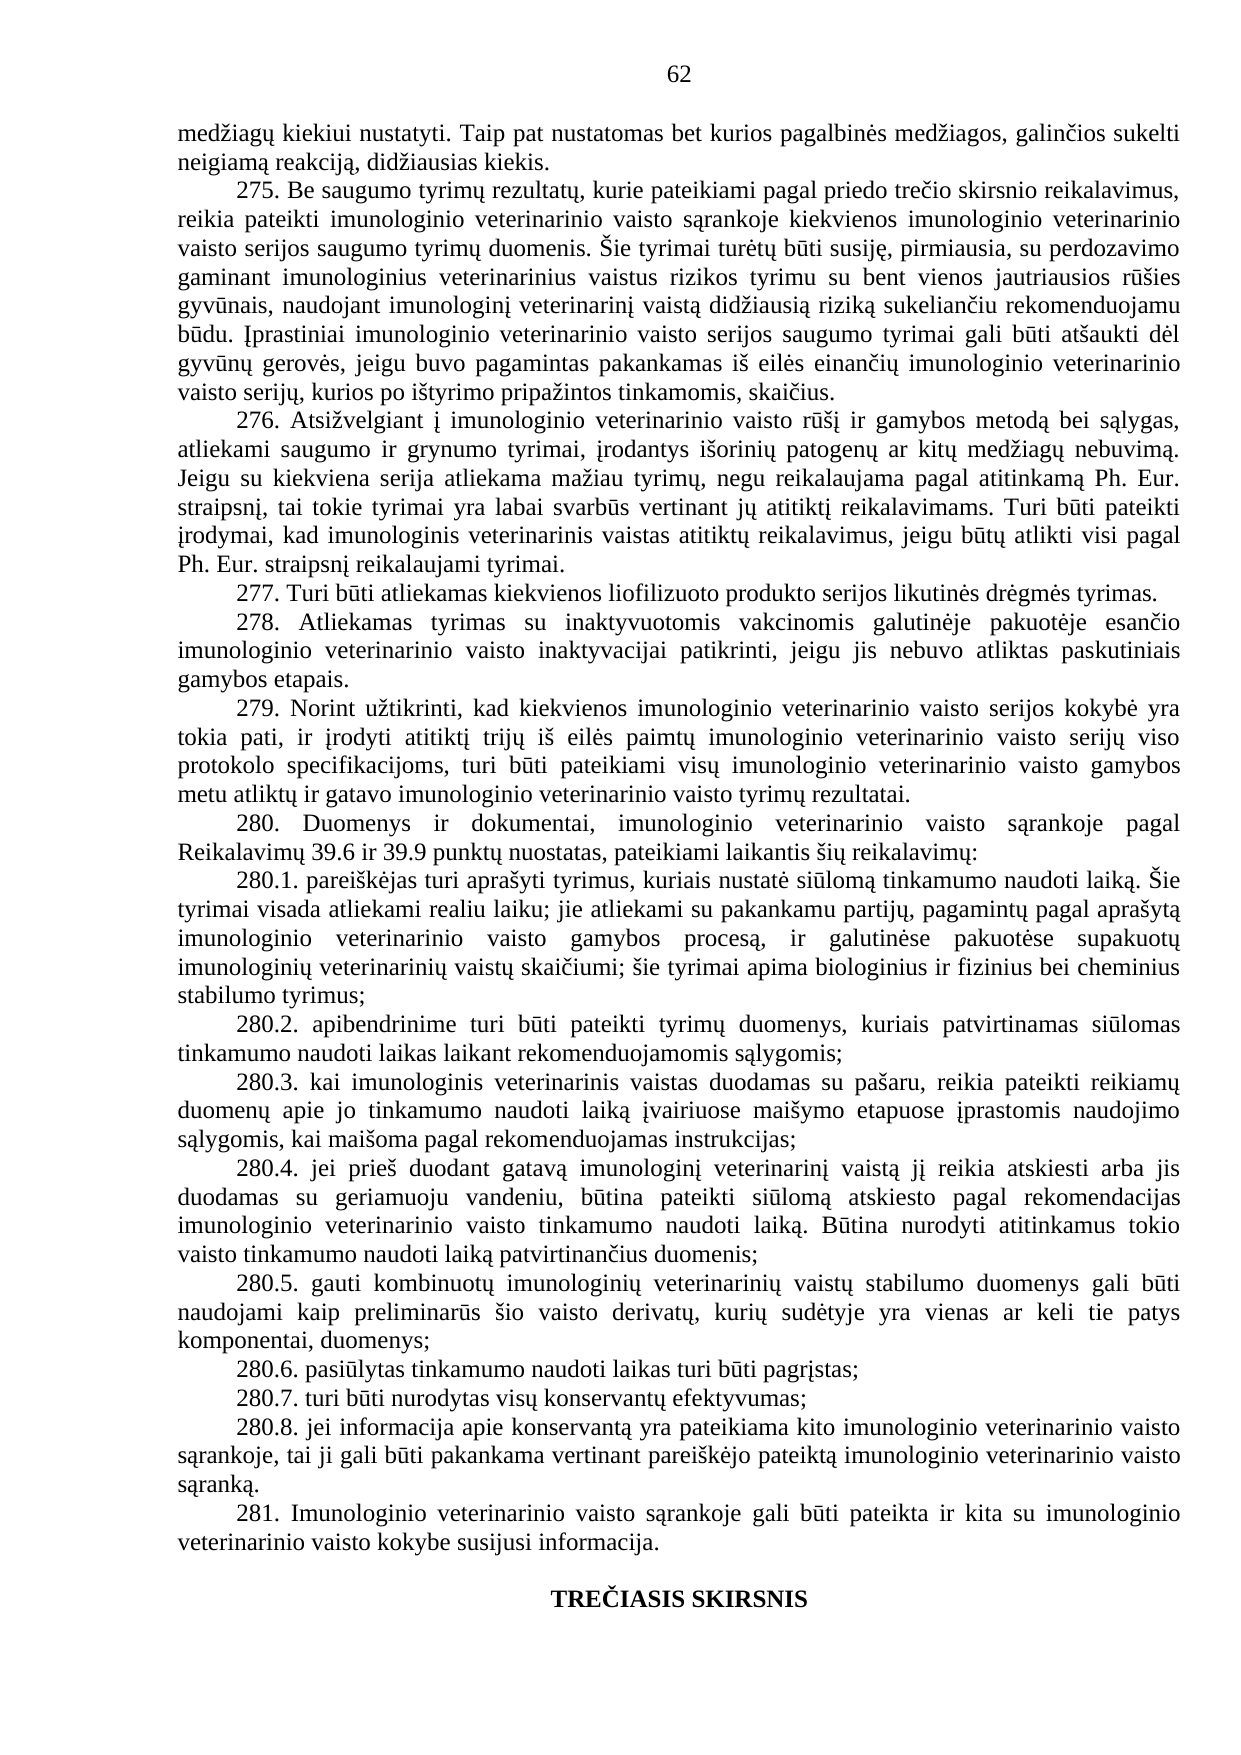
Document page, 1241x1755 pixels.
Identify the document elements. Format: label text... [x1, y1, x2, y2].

text 280.6. pasiūlytas tinkamumo naudoti laikas turi būti pagrįstas; [177, 1354, 1181, 1383]
text 279. Norint užtikrinti, kad kiekvienos imunologinio veterinarinio vaisto serijos kokybė yra tokia pati, ir įrodyti atitiktį trijų iš eilės paimtų imunologinio veterinarinio vaisto serijų viso protokolo specifikacijoms, turi būti pateikiami visų imunologinio veterinarinio vaisto gamybos metu atliktų ir gatavo imunologinio veterinarinio vaisto tyrimų rezultatai. [177, 693, 1181, 808]
text 276. Atsižvelgiant į imunologinio veterinarinio vaisto rūšį ir gamybos metodą bei sąlygas, atliekami saugumo ir grynumo tyrimai, įrodantys išorinių patogenų ar kitų medžiagų nebuvimą. Jeigu su kiekviena serija atliekama mažiau tyrimų, negu reikalaujama pagal atitinkamą Ph. Eur. straipsnį, tai tokie tyrimai yra labai svarbūs vertinant jų atitiktį reikalavimams. Turi būti pateikti įrodymai, kad imunologinis veterinarinis vaistas atitiktų reikalavimus, jeigu būtų atlikti visi pagal Ph. Eur. straipsnį reikalaujami tyrimai. [177, 406, 1181, 578]
text 280.8. jei informacija apie konservantą yra pateikiama kito imunologinio veterinarinio vaisto sąrankoje, tai ji gali būti pakankama vertinant pareiškėjo pateiktą imunologinio veterinarinio vaisto sąranką. [177, 1412, 1181, 1498]
text 281. Imunologinio veterinarinio vaisto sąrankoje gali būti pateikta ir kita su imunologinio veterinarinio vaisto kokybe susijusi informacija. [177, 1498, 1181, 1556]
text 280.7. turi būti nurodytas visų konservantų efektyvumas; [177, 1383, 1181, 1412]
text 277. Turi būti atliekamas kiekvienos liofilizuoto produkto serijos likutinės drėgmės tyrimas. [177, 578, 1181, 607]
text 280.5. gauti kombinuotų imunologinių veterinarinių vaistų stabilumo duomenys gali būti naudojami kaip preliminarūs šio vaisto derivatų, kurių sudėtyje yra vienas ar keli tie patys komponentai, duomenys; [177, 1268, 1181, 1354]
text 280.2. apibendrinime turi būti pateikti tyrimų duomenys, kuriais patvirtinamas siūlomas tinkamumo naudoti laikas laikant rekomenduojamomis sąlygomis; [177, 1009, 1181, 1067]
text 275. Be saugumo tyrimų rezultatų, kurie pateikiami pagal priedo trečio skirsnio reikalavimus, reikia pateikti imunologinio veterinarinio vaisto sąrankoje kiekvienos imunologinio veterinarinio vaisto serijos saugumo tyrimų duomenis. Šie tyrimai turėtų būti susiję, pirmiausia, su perdozavimo gaminant imunologinius veterinarinius vaistus rizikos tyrimu su bent vienos jautriausios rūšies gyvūnais, naudojant imunologinį veterinarinį vaistą didžiausią riziką sukeliančiu rekomenduojamu būdu. Įprastiniai imunologinio veterinarinio vaisto serijos saugumo tyrimai gali būti atšaukti dėl gyvūnų gerovės, jeigu buvo pagamintas pakankamas iš eilės einančių imunologinio veterinarinio vaisto serijų, kurios po ištyrimo pripažintos tinkamomis, skaičius. [177, 176, 1181, 406]
text TREČIASIS SKIRSNIS [177, 1584, 1181, 1613]
text medžiagų kiekiui nustatyti. Taip pat nustatomas bet kurios pagalbinės medžiagos, galinčios sukelti neigiamą reakciją, didžiausias kiekis. [177, 118, 1181, 176]
text 278. Atliekamas tyrimas su inaktyvuotomis vakcinomis galutinėje pakuotėje esančio imunologinio veterinarinio vaisto inaktyvacijai patikrinti, jeigu jis nebuvo atliktas paskutiniais gamybos etapais. [177, 607, 1181, 693]
text 280.3. kai imunologinis veterinarinis vaistas duodamas su pašaru, reikia pateikti reikiamų duomenų apie jo tinkamumo naudoti laiką įvairiuose maišymo etapuose įprastomis naudojimo sąlygomis, kai maišoma pagal rekomenduojamas instrukcijas; [177, 1067, 1181, 1153]
text 280.4. jei prieš duodant gatavą imunologinį veterinarinį vaistą jį reikia atskiesti arba jis duodamas su geriamuoju vandeniu, būtina pateikti siūlomą atskiesto pagal rekomendacijas imunologinio veterinarinio vaisto tinkamumo naudoti laiką. Būtina nurodyti atitinkamus tokio vaisto tinkamumo naudoti laiką patvirtinančius duomenis; [177, 1153, 1181, 1268]
text 280.1. pareiškėjas turi aprašyti tyrimus, kuriais nustatė siūlomą tinkamumo naudoti laiką. Šie tyrimai visada atliekami realiu laiku; jie atliekami su pakankamu partijų, pagamintų pagal aprašytą imunologinio veterinarinio vaisto gamybos procesą, ir galutinėse pakuotėse supakuotų imunologinių veterinarinių vaistų skaičiumi; šie tyrimai apima biologinius ir fizinius bei cheminius stabilumo tyrimus; [177, 866, 1181, 1009]
text 280. Duomenys ir dokumentai, imunologinio veterinarinio vaisto sąrankoje pagal Reikalavimų 39.6 ir 39.9 punktų nuostatas, pateikiami laikantis šių reikalavimų: [177, 808, 1181, 866]
